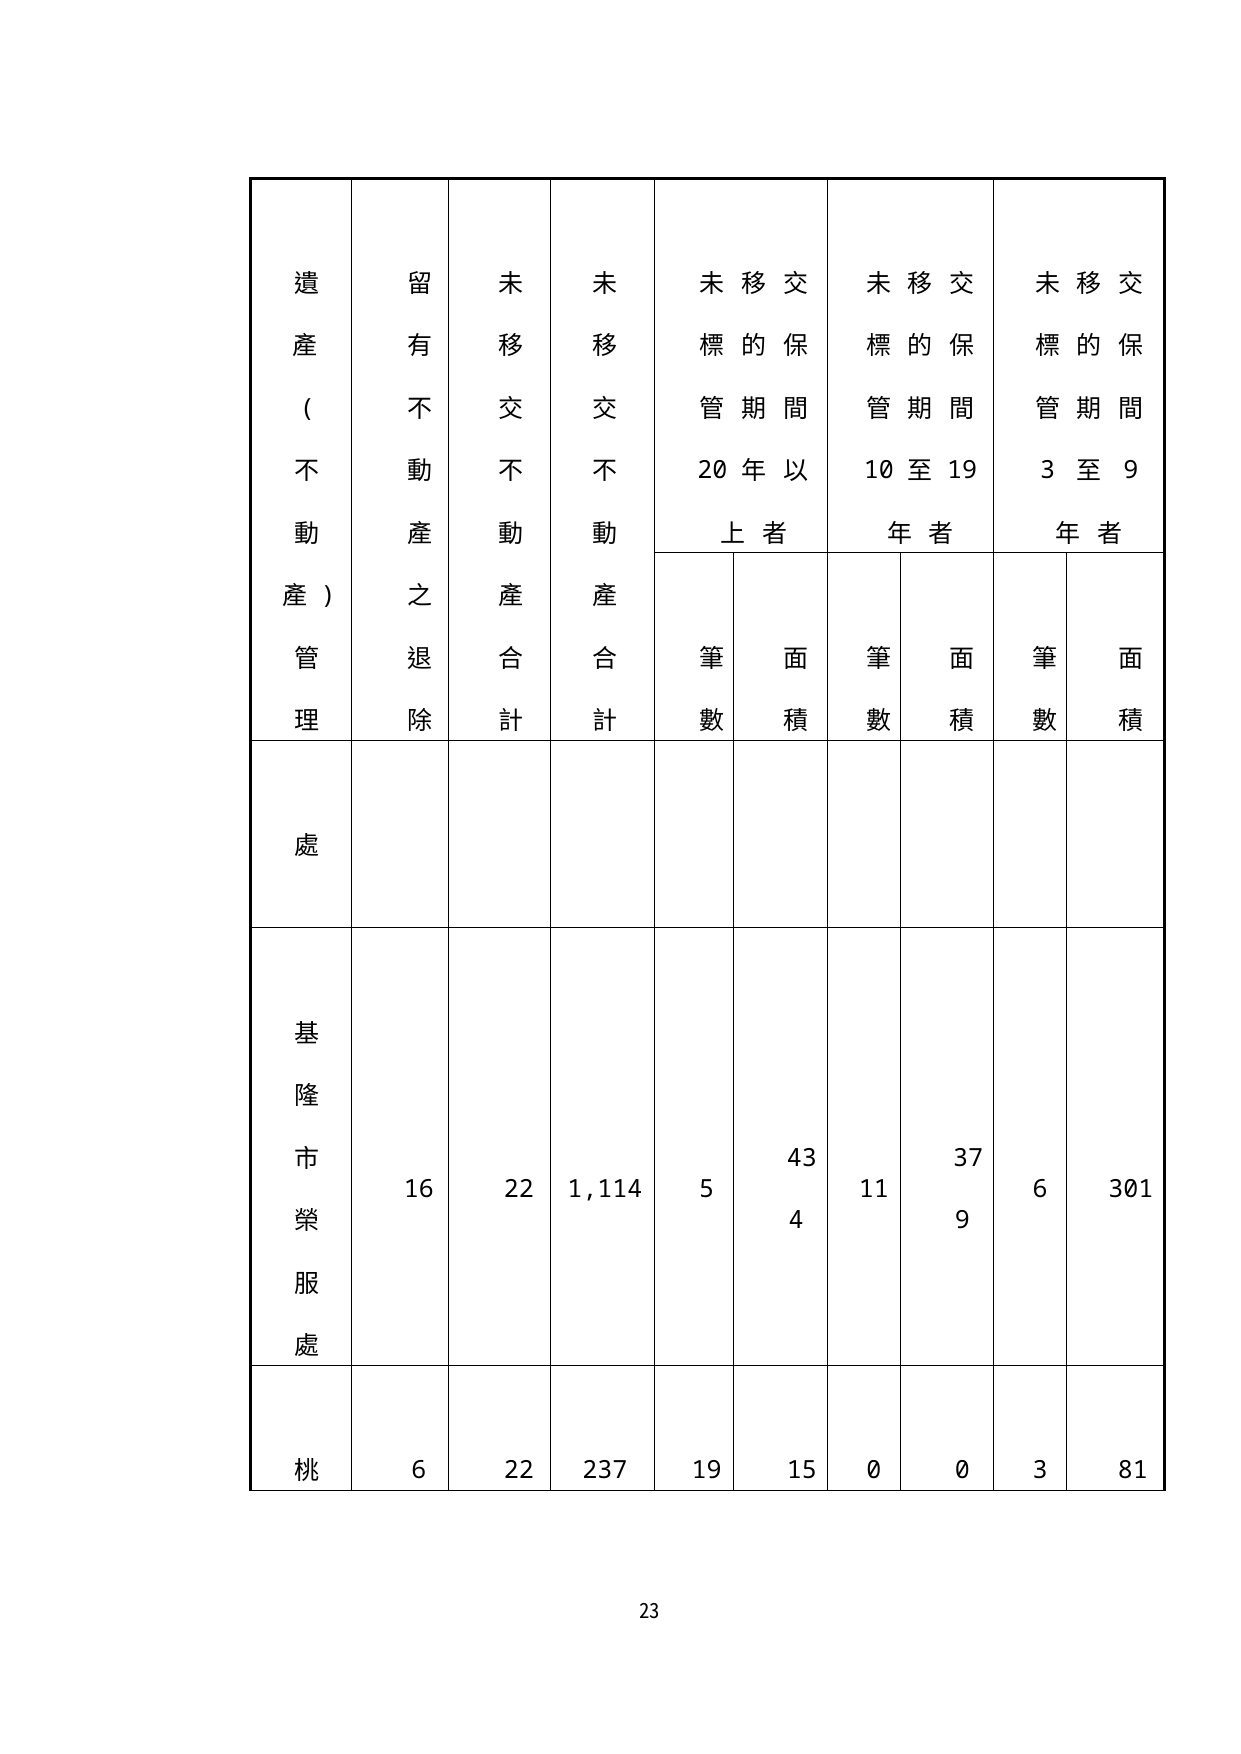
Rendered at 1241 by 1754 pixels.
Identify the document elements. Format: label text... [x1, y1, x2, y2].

table_cell 15 [734, 1366, 827, 1490]
table_cell [655, 741, 733, 927]
table_header 遺產(不動產)管理機構 [252, 180, 351, 740]
table_cell 筆數 [828, 553, 900, 740]
table_cell 379 [901, 928, 993, 1365]
table_cell [994, 741, 1066, 927]
table_cell 22 [449, 1366, 550, 1490]
table_cell 1,114 [551, 928, 654, 1365]
table_header 未移交標的保管期間10至19年者 [828, 180, 993, 552]
table_cell 0 [901, 1366, 993, 1490]
table_cell 基隆市榮服處 [252, 928, 351, 1365]
table_cell 面積 [734, 553, 827, 740]
table_cell 面積 [1067, 553, 1163, 740]
table_cell 3 [994, 1366, 1066, 1490]
table_cell 237 [551, 1366, 654, 1490]
table_cell 面積 [901, 553, 993, 740]
table_cell 19 [655, 1366, 733, 1490]
table_cell 處 [252, 741, 351, 927]
table_cell [449, 741, 550, 927]
table_header 未移交標的保管期間20年以上者 [655, 180, 827, 552]
table_cell [1067, 741, 1163, 927]
table_cell 6 [994, 928, 1066, 1365]
table_header 未移交不動產合計筆數 [449, 180, 550, 740]
table_cell 0 [828, 1366, 900, 1490]
table_cell [734, 741, 827, 927]
table_cell 434 [734, 928, 827, 1365]
table_header 留有不動產之退除役官兵人數 [352, 180, 448, 740]
table_cell 筆數 [655, 553, 733, 740]
table_cell 6 [352, 1366, 448, 1490]
table_cell [901, 741, 993, 927]
table_cell 81 [1067, 1366, 1163, 1490]
table_cell 桃 [252, 1366, 351, 1490]
table_cell 11 [828, 928, 900, 1365]
table_cell 16 [352, 928, 448, 1365]
table_cell 5 [655, 928, 733, 1365]
table_cell [828, 741, 900, 927]
table_cell 22 [449, 928, 550, 1365]
table_cell 301 [1067, 928, 1163, 1365]
table_cell [352, 741, 448, 927]
table_header 未移交不動產合計面積 [551, 180, 654, 740]
table_header 未移交標的保管期間3至9年者 [994, 180, 1163, 552]
table_cell [551, 741, 654, 927]
table_cell 筆數 [994, 553, 1066, 740]
